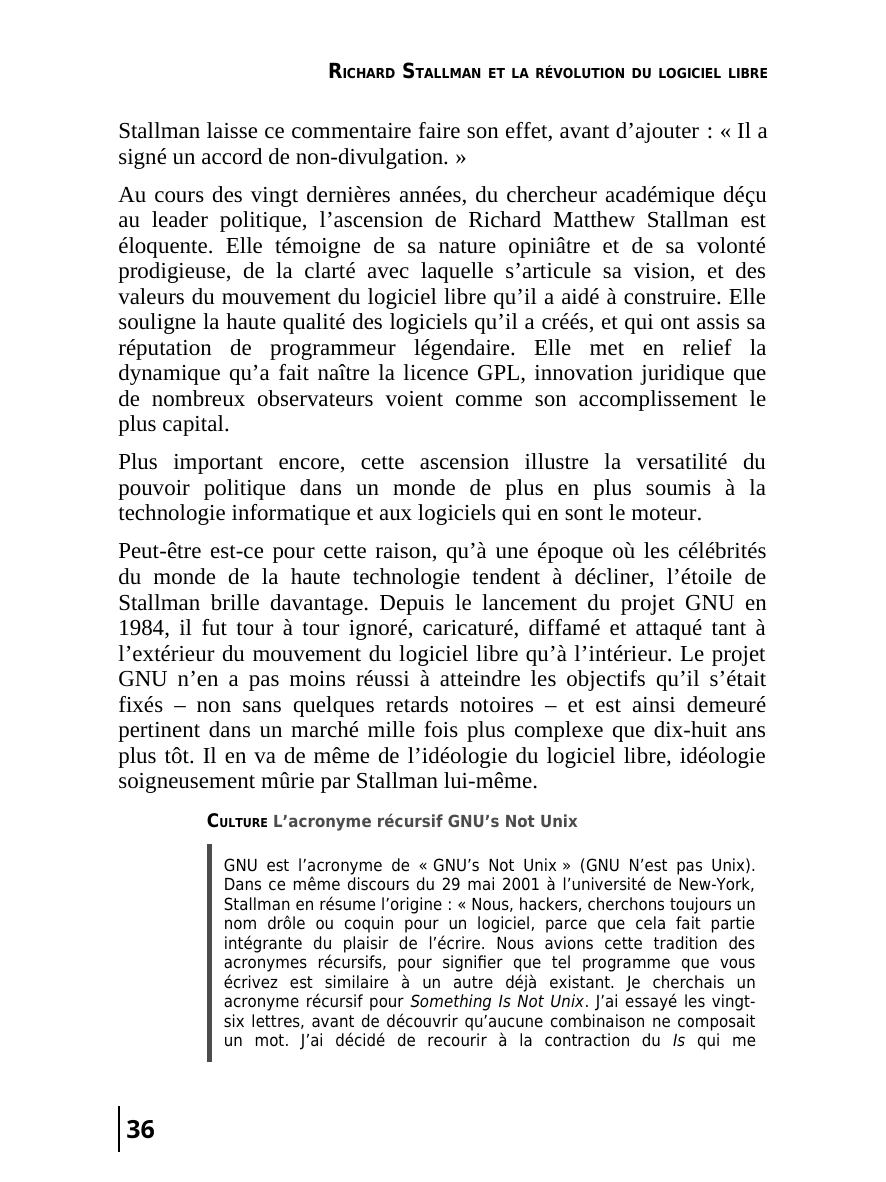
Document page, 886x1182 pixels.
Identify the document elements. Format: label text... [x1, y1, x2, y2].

text Peut-être est-ce pour cette raison, qu’à une époque où les célébrités du monde de la haute technologie tendent à décliner, l’étoile de Stallman brille davantage. Depuis le lancement du projet GNU en 1984, il fut tour à tour ignoré, caricaturé, diffamé et attaqué tant à l’extérieur du mouvement du logiciel libre qu’à l’intérieur. Le projet GNU n’en a pas moins réussi à atteindre les objectifs qu’il s’était fixés – non sans quelques retards notoires – et est ainsi demeuré pertinent dans un marché mille fois plus complexe que dix-huit ans plus tôt. Il en va de même de l’idéologie du logiciel libre, idéologie soigneusement mûrie par Stallman lui-même. [118, 538, 768, 793]
subtitle Culture L’acronyme récursif GNU’s Not Unix [207, 810, 768, 832]
text Au cours des vingt dernières années, du chercheur académique déçu au leader politique, l’ascension de Richard Matthew Stallman est éloquente. Elle témoigne de sa nature opiniâtre et de sa volonté prodigieuse, de la clarté avec laquelle s’articule sa vision, et des valeurs du mouvement du logiciel libre qu’il a aidé à construire. Elle souligne la haute qualité des logiciels qu’il a créés, et qui ont assis sa réputation de programmeur légendaire. Elle met en relief la dynamique qu’a fait naître la licence GPL, innovation juridique que de nombreux observateurs voient comme son accomplissement le plus capital. [118, 182, 768, 437]
text GNU est l’acronyme de « GNU’s Not Unix » (GNU N’est pas Unix). Dans ce même discours du 29 mai 2001 à l’université de New-York, Stallman en résume l’origine : « Nous, hackers, cherchons toujours un nom drôle ou coquin pour un logiciel, parce que cela fait partie intégrante du plaisir de l’écrire. Nous avions cette tradition des acronymes récursifs, pour signifier que tel programme que vous écrivez est similaire à un autre déjà existant. Je cherchais un acronyme récursif pour Something Is Not Unix. J’ai essayé les vingt-six lettres, avant de découvrir qu’aucune combinaison ne composait un mot. J’ai décidé de recourir à la contraction du Is qui me [212, 844, 768, 1062]
text Stallman laisse ce commentaire faire son effet, avant d’ajouter : « Il a signé un accord de non-divulgation. » [118, 118, 768, 169]
text Plus important encore, cette ascension illustre la versatilité du pouvoir politique dans un monde de plus en plus soumis à la technologie informatique et aux logiciels qui en sont le moteur. [118, 449, 768, 526]
